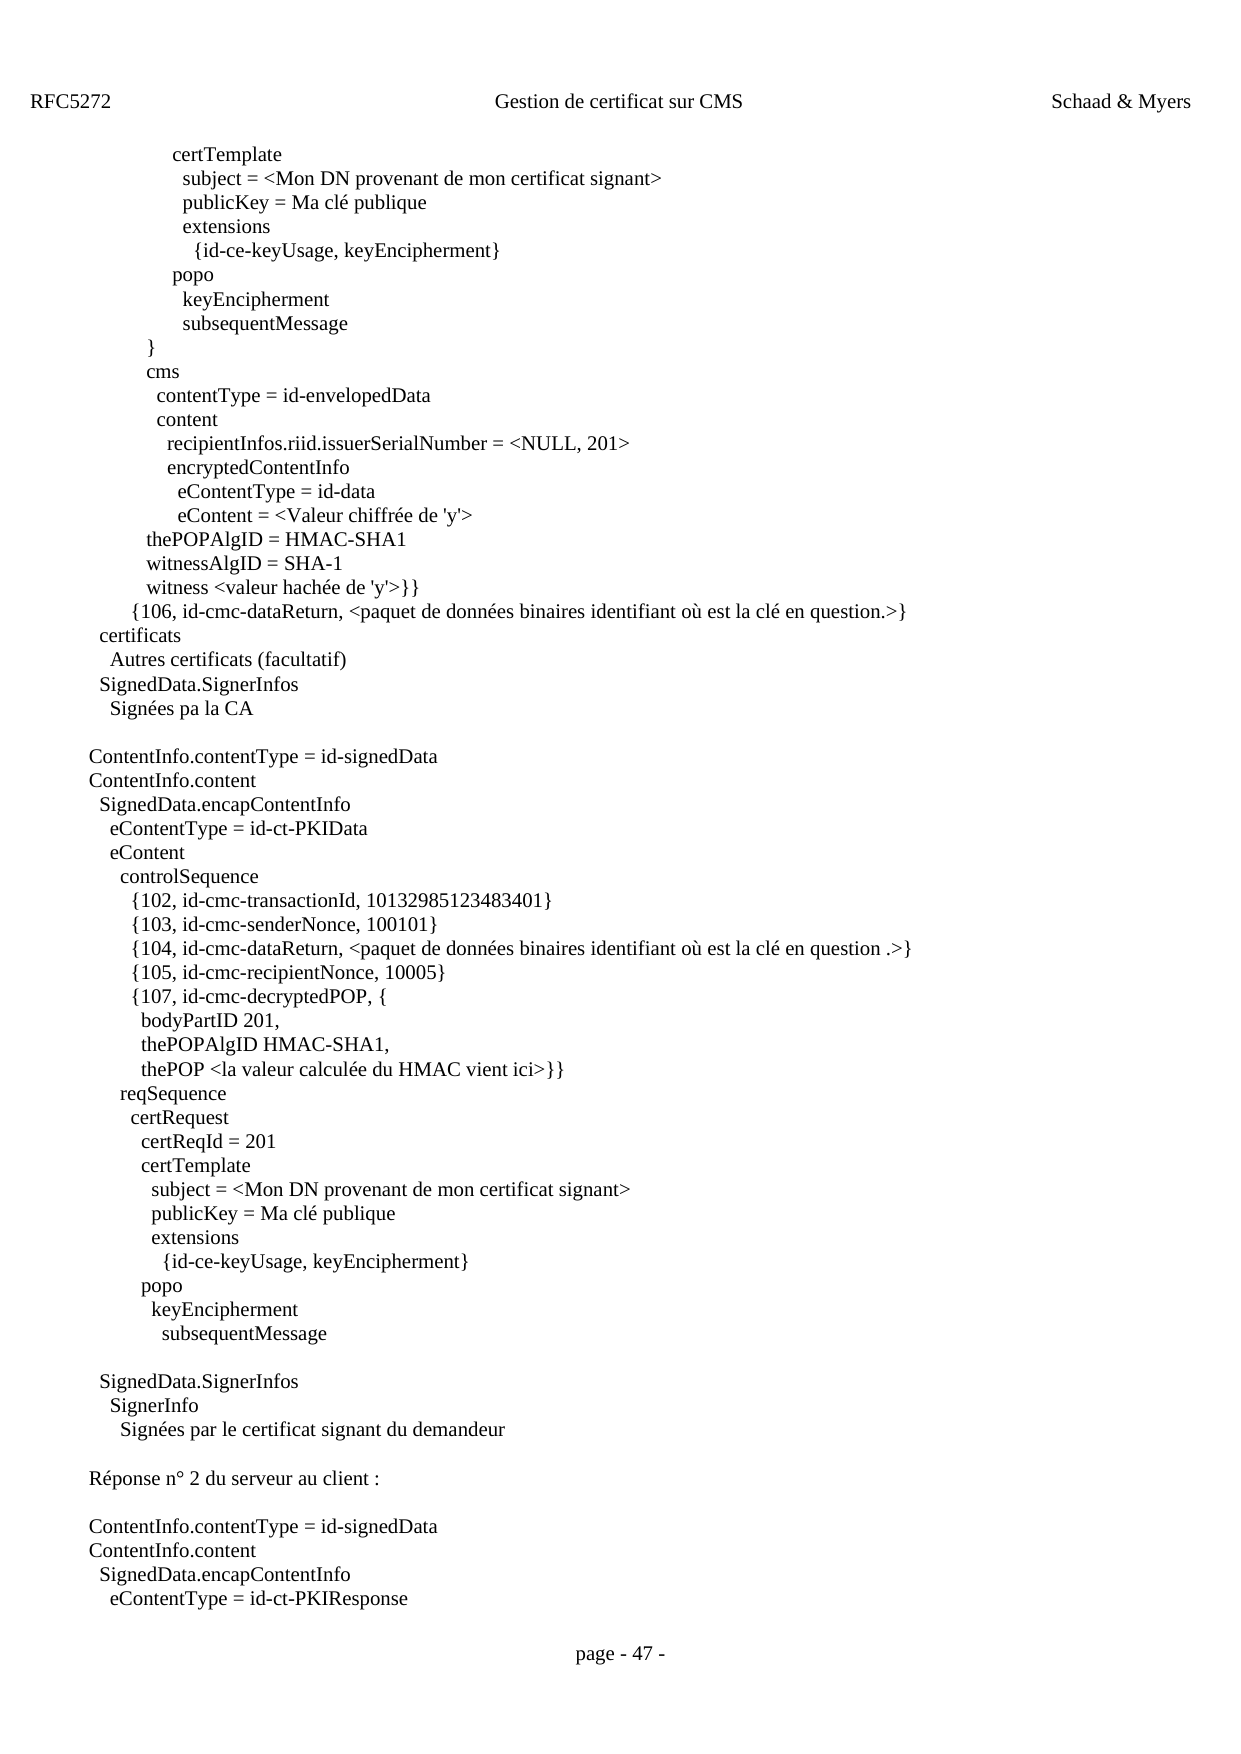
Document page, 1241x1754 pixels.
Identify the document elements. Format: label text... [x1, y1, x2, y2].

text subsequentMessage [89, 311, 1152, 334]
text controlSequence [89, 864, 1152, 888]
text subject = <Mon DN provenant de mon certificat signant> [89, 166, 1152, 190]
text eContentType = id-data [89, 479, 1152, 503]
text SignedData.encapContentInfo [89, 792, 1152, 816]
text SignedData.encapContentInfo [89, 1562, 1152, 1586]
text {104, id-cmc-dataReturn, <paquet de données binaires identifiant où est la clé en question .>} [89, 936, 1152, 960]
text {102, id-cmc-transactionId, 10132985123483401} [89, 888, 1152, 912]
text keyEncipherment [89, 1297, 1152, 1321]
text SignerInfo [89, 1393, 1152, 1417]
text {107, id-cmc-decryptedPOP, { [89, 984, 1152, 1008]
text certReqId = 201 [89, 1129, 1152, 1153]
text certificats [89, 623, 1152, 647]
text cms [89, 359, 1152, 383]
text certTemplate [89, 142, 1152, 166]
text eContentType = id-ct-PKIResponse [89, 1586, 1152, 1610]
text popo [89, 1273, 1152, 1297]
text publicKey = Ma clé publique [89, 1201, 1152, 1225]
text {103, id-cmc-senderNonce, 100101} [89, 912, 1152, 936]
text witnessAlgID = SHA-1 [89, 551, 1152, 575]
text ContentInfo.content [89, 1538, 1152, 1562]
text witness <valeur hachée de 'y'>}} [89, 575, 1152, 599]
text extensions [89, 214, 1152, 238]
text Réponse n° 2 du serveur au client : [89, 1466, 1152, 1489]
text } [89, 334, 1152, 359]
text SignedData.SignerInfos [89, 671, 1152, 696]
text extensions [89, 1225, 1152, 1249]
text Autres certificats (facultatif) [89, 647, 1152, 671]
text {106, id-cmc-dataReturn, <paquet de données binaires identifiant où est la clé en question.>} [89, 599, 1152, 623]
text Signées pa la CA [89, 696, 1152, 719]
text certRequest [89, 1104, 1152, 1129]
text subject = <Mon DN provenant de mon certificat signant> [89, 1177, 1152, 1201]
text popo [89, 262, 1152, 286]
text Signées par le certificat signant du demandeur [89, 1417, 1152, 1441]
text contentType = id-envelopedData [89, 383, 1152, 407]
text bodyPartID 201, [89, 1008, 1152, 1032]
text SignedData.SignerInfos [89, 1369, 1152, 1393]
text eContent [89, 840, 1152, 864]
text thePOPAlgID HMAC-SHA1, [89, 1032, 1152, 1056]
text reqSequence [89, 1081, 1152, 1104]
text certTemplate [89, 1153, 1152, 1177]
text content [89, 407, 1152, 431]
text keyEncipherment [89, 286, 1152, 311]
text encryptedContentInfo [89, 455, 1152, 479]
text eContent = <Valeur chiffrée de 'y'> [89, 503, 1152, 527]
text {105, id-cmc-recipientNonce, 10005} [89, 960, 1152, 984]
text ContentInfo.contentType = id-signedData [89, 744, 1152, 768]
text subsequentMessage [89, 1321, 1152, 1345]
text {id-ce-keyUsage, keyEncipherment} [89, 238, 1152, 262]
text recipientInfos.riid.issuerSerialNumber = <NULL, 201> [89, 431, 1152, 455]
text ContentInfo.contentType = id-signedData [89, 1514, 1152, 1538]
text ContentInfo.content [89, 768, 1152, 792]
text publicKey = Ma clé publique [89, 190, 1152, 214]
text eContentType = id-ct-PKIData [89, 816, 1152, 840]
text thePOPAlgID = HMAC-SHA1 [89, 527, 1152, 551]
text thePOP <la valeur calculée du HMAC vient ici>}} [89, 1056, 1152, 1081]
text {id-ce-keyUsage, keyEncipherment} [89, 1249, 1152, 1273]
